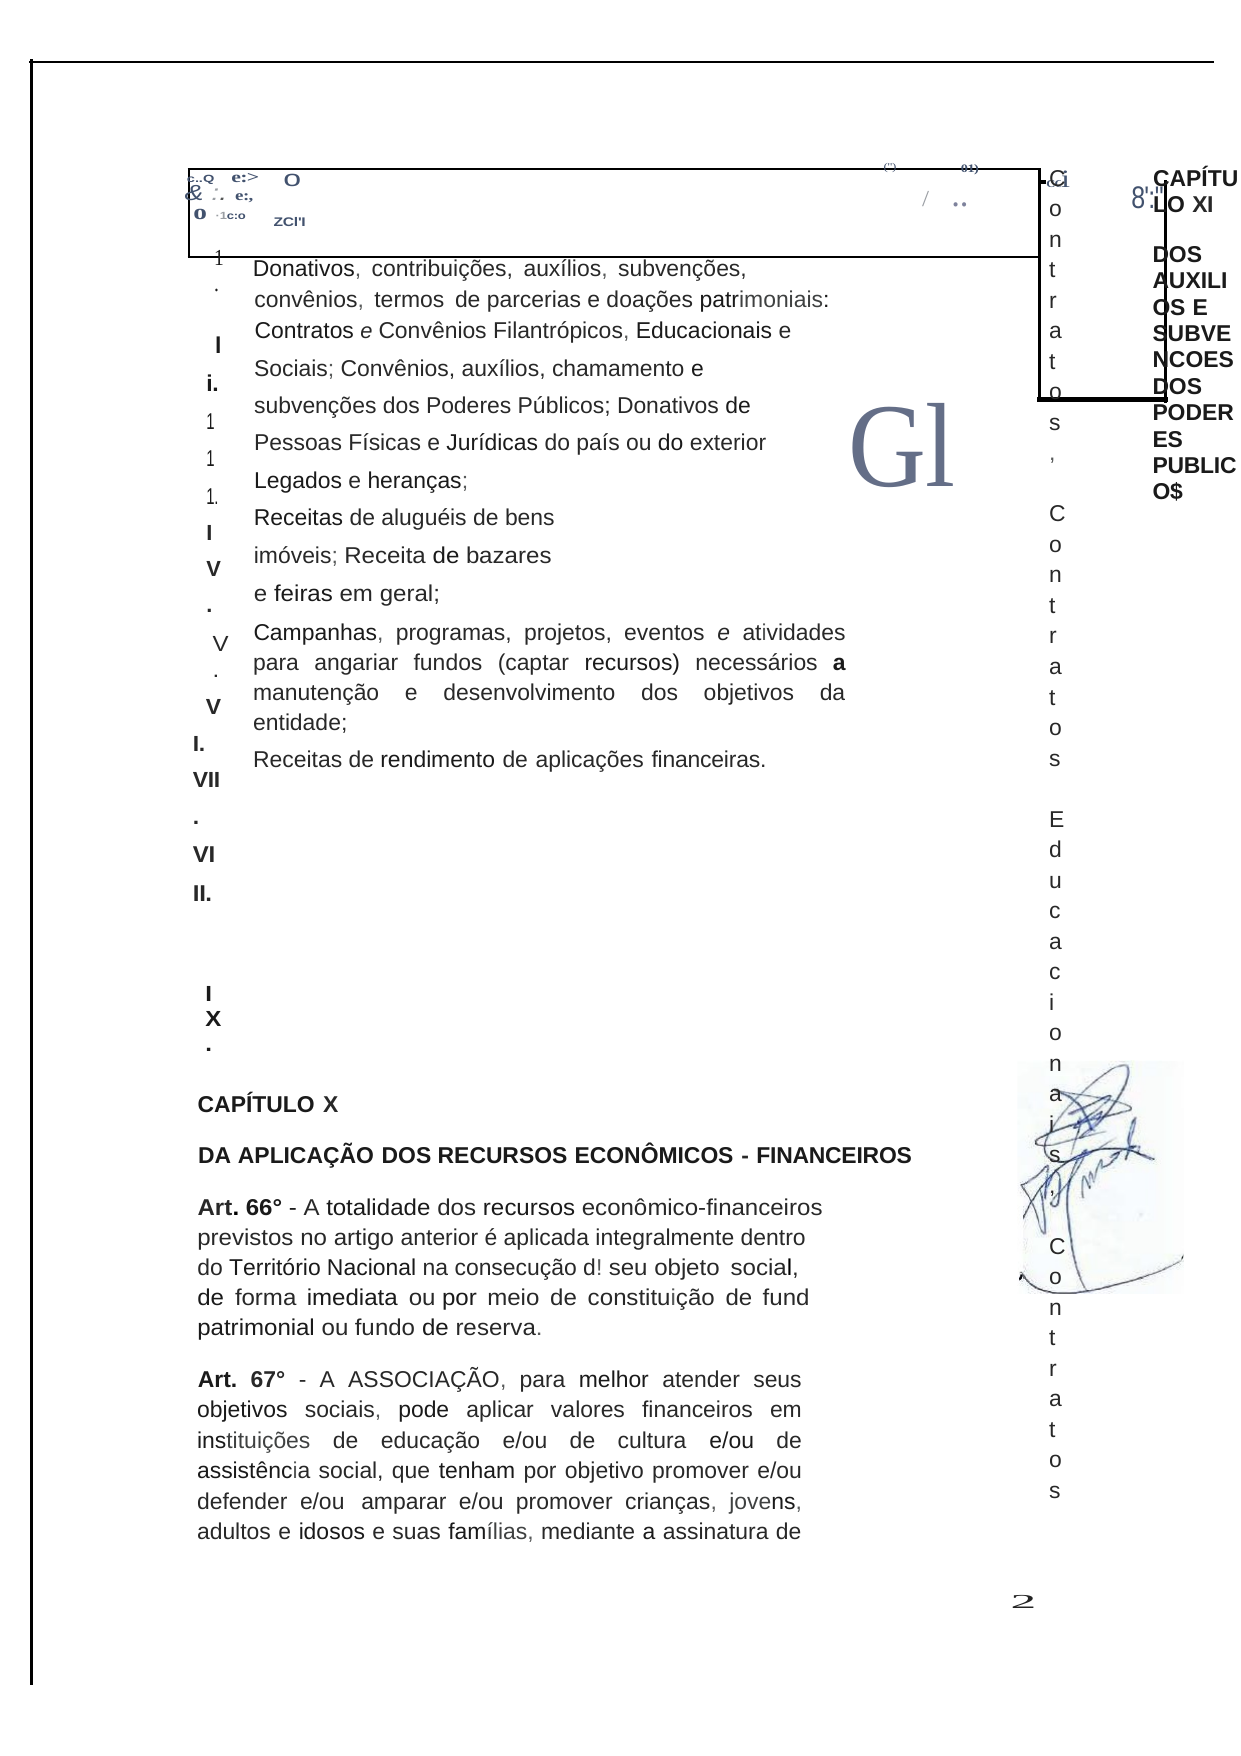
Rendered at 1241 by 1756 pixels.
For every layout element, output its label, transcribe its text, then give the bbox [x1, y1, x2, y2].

text CAPÍTULO XI [1153, 164, 1238, 217]
text 1. [214, 258, 224, 297]
text (") 01) [972, 164, 1017, 168]
text c..Q e:> o [190, 170, 846, 187]
text & :. e:, [190, 187, 846, 203]
text (") 01) [883, 170, 1017, 174]
text Contratos e Convênios Filantrópicos, Educacionais e Sociais; Convênios, auxílios, chamamento e subvenções dos Poderes Públicos; Donativos de Pessoas Físicas e Jurídicas do país ou do exterior Legados e heranças; [254, 317, 828, 493]
text c..Q e:> o [187, 164, 846, 168]
text CAPÍTULO X [197, 1091, 1017, 1118]
text Art. 67° - A ASSOCIAÇÃO, para melhor atender seus objetivos sociais, pode aplicar valores financeiros em instituições de educação e/ou de cultura e/ou de assistência social, que tenham por objetivo promover e/ou defender e/ou amparar e/ou promover crianças, jovens, adultos e idosos e suas famílias, mediante a assinatura de Contratos, Contratos Educacionais, Contratos de Assistência Social, Contratos Culturais, Convênios, Termo de Fomento, Termo de Colaboração, Convênios Beneficente-filantrópicos e/ou Termos de Convênio Beneficente-filantrópicos e outros. [197, 1366, 802, 1545]
text / .. [873, 174, 1017, 215]
text DA APLICAÇÃO DOS RECURSOS ECONÔMICOS - FINANCEIROS [198, 1142, 1017, 1169]
text i· [1061, 165, 1071, 193]
text Campanhas, programas, projetos, eventos e atividades para angariar fundos (captar recursos) necessários a manutenção e desenvolvimento dos objetivos da entidade; [253, 618, 845, 735]
text li. 111. IV. [206, 562, 220, 617]
text Donativos, contribuições, auxílios, subvenções, convênios, termos de parcerias e doações patrimoniais: [253, 258, 847, 313]
text Gl­ [848, 374, 1017, 512]
text 1. [214, 244, 224, 256]
text li. 111. IV. [206, 332, 220, 573]
text o ·1c:o ZCl'I [193, 203, 846, 223]
text (") 01) [885, 164, 971, 168]
text VI. VII. VIII. [193, 694, 220, 906]
text Art. 66° - A totalidade dos recursos econômico-financeiros previstos no artigo anterior é aplicada integralmente dentro do Território Nacional na consecução d! seu objeto social, de forma imediata ou por meio de constituição de fund patrimonial ou fundo de reserva. [197, 1193, 826, 1341]
text V. [212, 637, 224, 682]
text CCl 8':" [1046, 180, 1164, 215]
text IX. [205, 981, 224, 1057]
text DOS AUXILIOS E SUBVENCOES DOS PODERES PUBLICO$ [1152, 241, 1238, 504]
text Receitas de aluguéis de bens imóveis; Receita de bazares e feiras em geral; [254, 504, 561, 607]
text Receitas de rendimento de aplicações financeiras. [253, 746, 847, 772]
text V. [212, 631, 224, 648]
